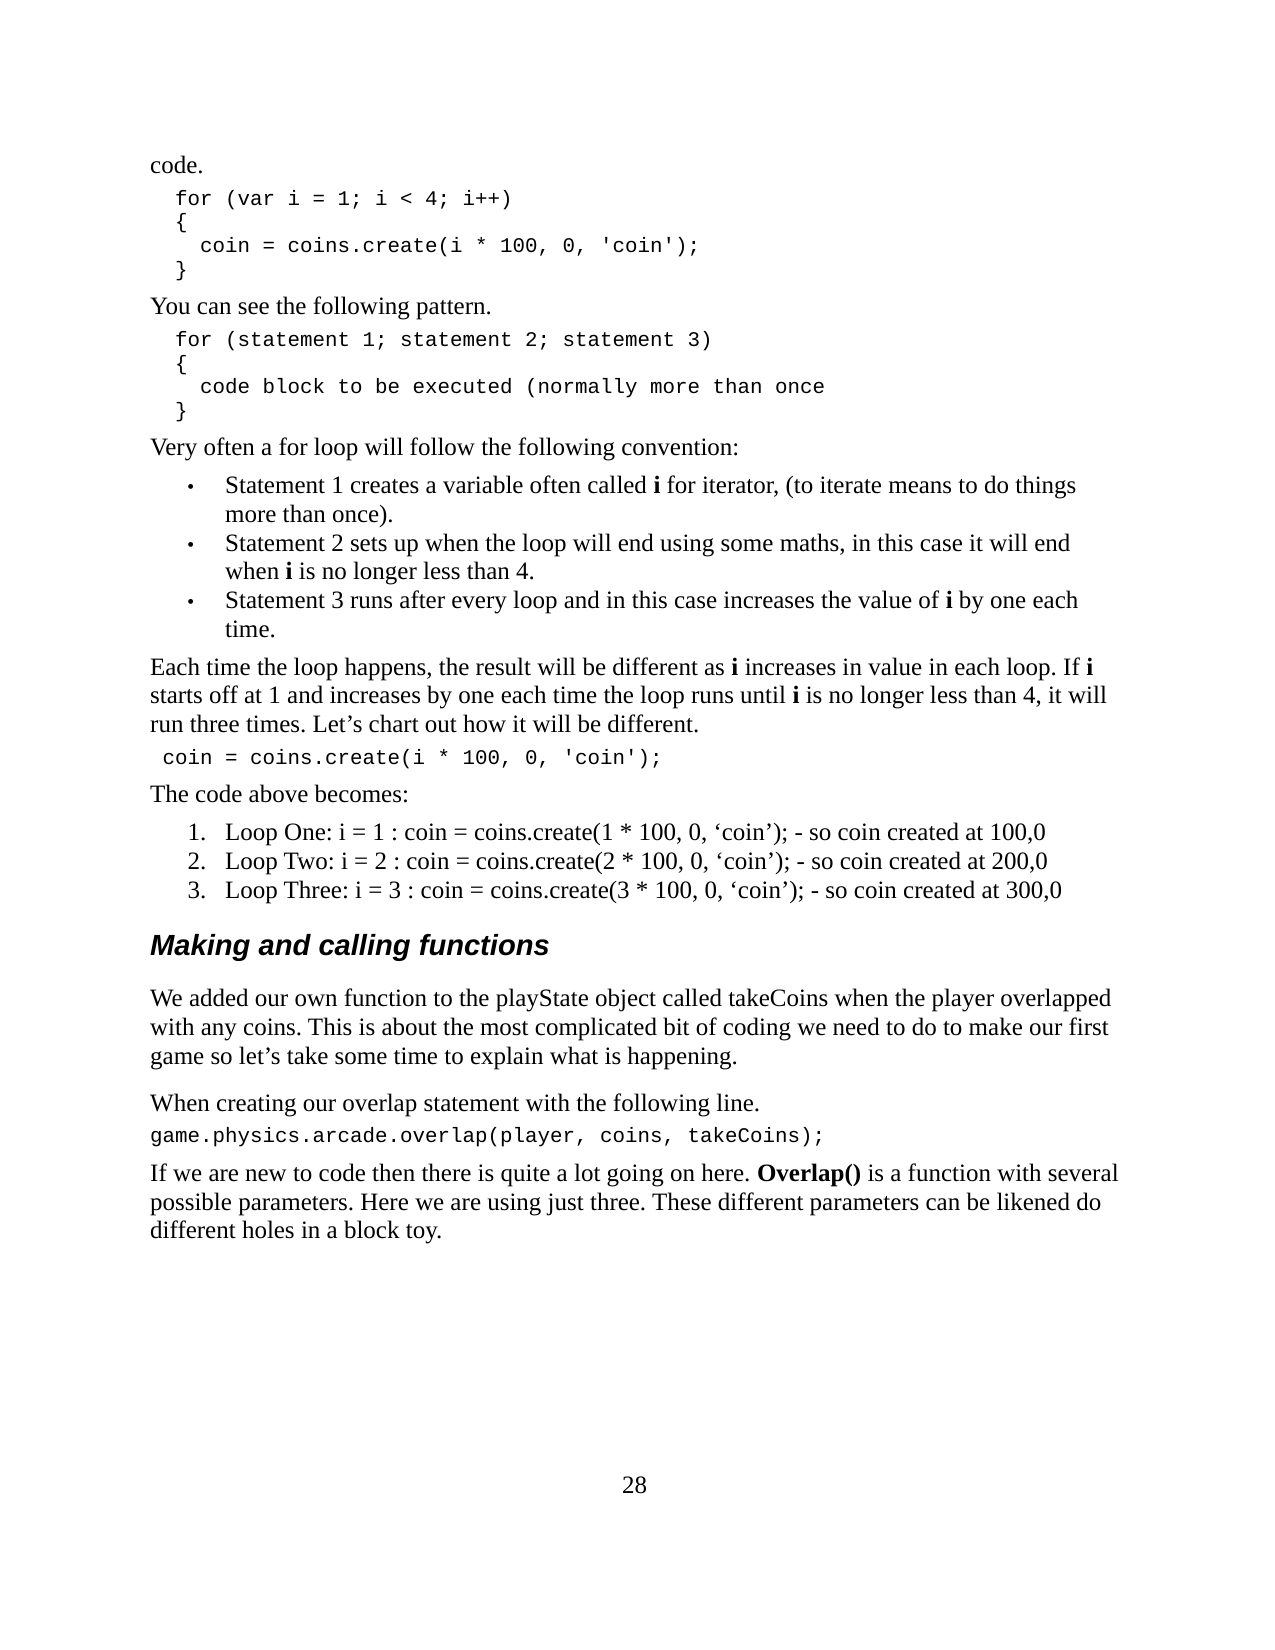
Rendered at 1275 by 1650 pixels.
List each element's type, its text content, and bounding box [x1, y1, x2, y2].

list Statement 2 sets up when the loop will end using some maths, in this case it will end when i is no longer less than 4. [187, 528, 1125, 585]
text code. [150, 150, 1125, 179]
text When creating our overlap statement with the following line. [150, 1088, 1125, 1116]
text for (statement 1; statement 2; statement 3) [150, 329, 1125, 353]
text The code above becomes: [150, 779, 1125, 808]
text game.physics.arcade.overlap(player, coins, takeCoins); [150, 1125, 1125, 1149]
text { [150, 353, 1125, 376]
subtitle Making and calling functions [150, 928, 1125, 962]
text Very often a for loop will follow the following convention: [150, 432, 1125, 461]
list Loop Three: i = 3 : coin = coins.create(3 * 100, 0, ‘coin’); - so coin created at 300,0 [187, 875, 1125, 903]
text We added our own function to the playState object called takeCoins when the player overlapped with any coins. This is about the most complicated bit of coding we need to do to make our first game so let’s take some time to explain what is happening. [150, 983, 1125, 1070]
text } [150, 400, 1125, 423]
text You can see the following pattern. [150, 291, 1125, 320]
text { [150, 211, 1125, 235]
text Each time the loop happens, the result will be different as i increases in value in each loop. If i starts off at 1 and increases by one each time the loop runs until i is no longer less than 4, it will run three times. Let’s chart out how it will be different. [150, 652, 1125, 738]
list Statement 3 runs after every loop and in this case increases the value of i by one each time. [187, 585, 1125, 643]
list Statement 1 creates a variable often called i for iterator, (to iterate means to do things more than once). [187, 470, 1125, 528]
text coin = coins.create(i * 100, 0, 'coin'); [150, 235, 1125, 259]
text If we are new to code then there is quite a lot going on here. Overlap() is a function with several possible parameters. Here we are using just three. These different parameters can be likened do different holes in a block toy. [150, 1158, 1125, 1244]
list Loop One: i = 1 : coin = coins.create(1 * 100, 0, ‘coin’); - so coin created at 100,0 [187, 817, 1125, 846]
text code block to be executed (normally more than once [150, 376, 1125, 400]
text for (var i = 1; i < 4; i++) [150, 188, 1125, 211]
text } [150, 259, 1125, 282]
text coin = coins.create(i * 100, 0, 'coin'); [150, 747, 1125, 771]
list Loop Two: i = 2 : coin = coins.create(2 * 100, 0, ‘coin’); - so coin created at 200,0 [187, 846, 1125, 875]
